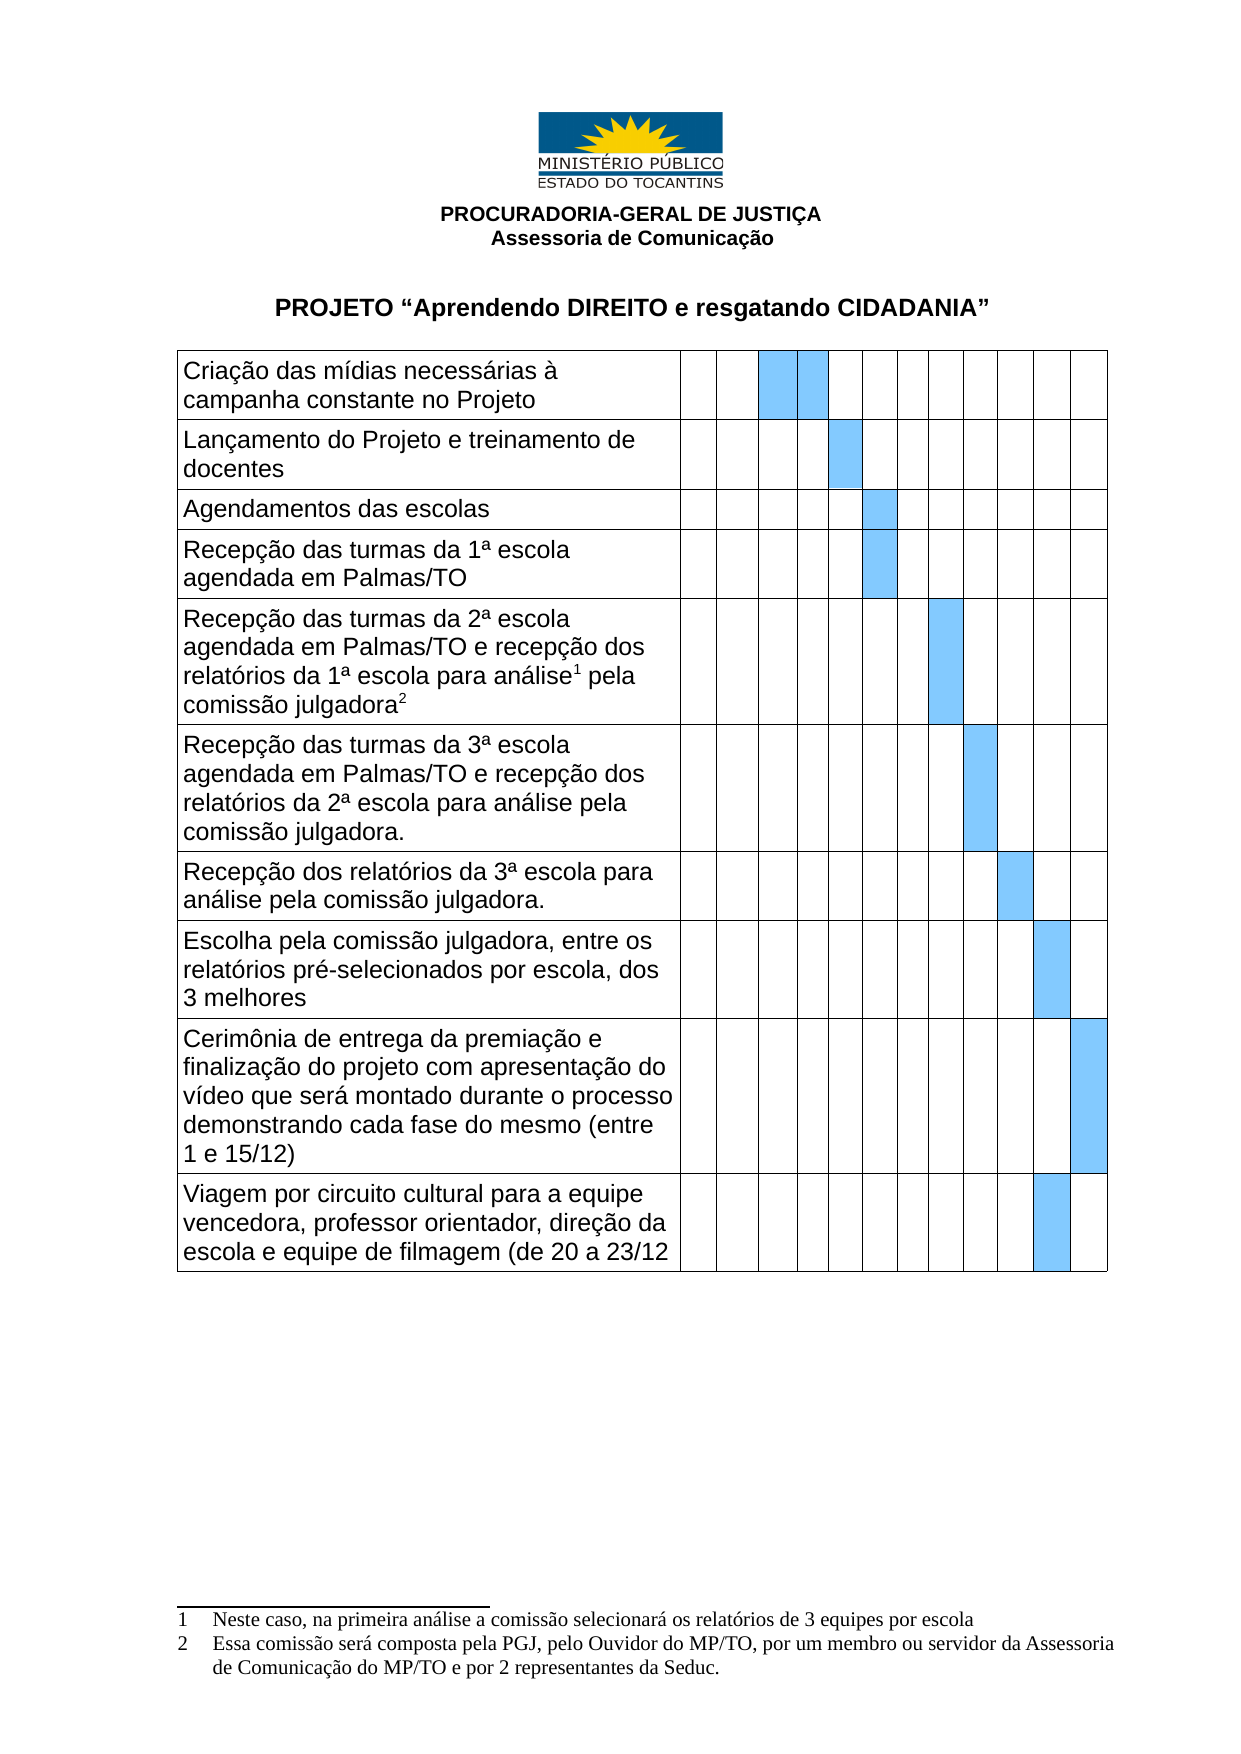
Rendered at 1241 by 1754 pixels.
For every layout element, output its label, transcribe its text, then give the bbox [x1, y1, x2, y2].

table_header [798, 1174, 828, 1271]
table_cell [863, 530, 897, 598]
table_header [681, 1174, 716, 1271]
table_cell [998, 852, 1033, 920]
table_cell [829, 599, 862, 724]
table_header Viagem por circuito cultural para a equipe vencedora, professor orientador, direção da escola e equipe de filmagem (de 20 a 23/12 [178, 1174, 680, 1271]
table_cell Recepção dos relatórios da 3ª escola para análise pela comissão julgadora. [178, 852, 680, 920]
table_cell [798, 852, 828, 920]
table_cell [929, 921, 963, 1018]
table_cell [898, 420, 928, 488]
table_cell [964, 921, 997, 1018]
table_cell [681, 351, 716, 419]
table_cell [759, 490, 797, 529]
table_cell [1034, 725, 1070, 851]
table_header [759, 1174, 797, 1271]
table_cell [964, 420, 997, 488]
picture [538, 112, 724, 188]
table_cell [759, 1019, 797, 1173]
table_cell [1071, 530, 1107, 598]
table_cell [929, 530, 963, 598]
table_cell [998, 1019, 1033, 1173]
table_cell [717, 1019, 758, 1173]
table_cell [681, 420, 716, 488]
table_cell [1071, 420, 1107, 488]
table_cell [717, 599, 758, 724]
table_header [929, 1174, 963, 1271]
table_cell [898, 599, 928, 724]
table_cell [898, 490, 928, 529]
table_header [829, 1174, 862, 1271]
table_cell [964, 852, 997, 920]
table_cell [759, 420, 797, 488]
table_cell [829, 921, 862, 1018]
table_cell [829, 1019, 862, 1173]
table_header [998, 1174, 1033, 1271]
table_cell [1071, 351, 1107, 419]
table_cell [1071, 1019, 1107, 1173]
table_cell [863, 599, 897, 724]
table_cell [798, 351, 828, 419]
table_cell [929, 490, 963, 529]
table_cell [759, 351, 797, 419]
table_cell [964, 530, 997, 598]
table_header [717, 1174, 758, 1271]
table_cell [1071, 490, 1107, 529]
table_cell [759, 599, 797, 724]
table_cell [717, 420, 758, 488]
table_cell [681, 852, 716, 920]
table_cell Escolha pela comissão julgadora, entre os relatórios pré-selecionados por escola, dos 3 melhores [178, 921, 680, 1018]
table_cell [798, 725, 828, 851]
table_cell [681, 1019, 716, 1173]
table_cell [964, 599, 997, 724]
table_cell [681, 921, 716, 1018]
table_cell [898, 351, 928, 419]
table_cell [829, 852, 862, 920]
table_cell [759, 530, 797, 598]
table_cell [929, 725, 963, 851]
table_cell [863, 725, 897, 851]
table_cell [717, 490, 758, 529]
table_cell [863, 1019, 897, 1173]
table_cell Cerimônia de entrega da premiação e finalização do projeto com apresentação do vídeo que será montado durante o processo demonstrando cada fase do mesmo (entre 1 e 15/12) [178, 1019, 680, 1173]
table_cell [681, 725, 716, 851]
table_cell Agendamentos das escolas [178, 490, 680, 529]
table_cell [929, 599, 963, 724]
table_cell Recepção das turmas da 2ª escola agendada em Palmas/TO e recepção dos relatórios da 1ª escola para análise pela comissão julgadora [178, 599, 680, 724]
table_cell [898, 1019, 928, 1173]
table_cell [829, 490, 862, 529]
table_cell [681, 530, 716, 598]
table_cell [863, 921, 897, 1018]
table_header [863, 1174, 897, 1271]
table_cell [798, 490, 828, 529]
table_cell [1034, 599, 1070, 724]
table_cell Recepção das turmas da 1ª escola agendada em Palmas/TO [178, 530, 680, 598]
table_cell [1071, 852, 1107, 920]
table_cell [717, 725, 758, 851]
table_cell [1071, 921, 1107, 1018]
table_cell [998, 420, 1033, 488]
table_cell [929, 420, 963, 488]
table_cell [717, 530, 758, 598]
table_cell [717, 852, 758, 920]
table_cell [898, 921, 928, 1018]
table_cell Recepção das turmas da 3ª escola agendada em Palmas/TO e recepção dos relatórios da 2ª escola para análise pela comissão julgadora. [178, 725, 680, 851]
table_cell [964, 1019, 997, 1173]
table_cell [681, 599, 716, 724]
table_cell [929, 351, 963, 419]
table_header [1034, 1174, 1070, 1271]
table_cell [829, 530, 862, 598]
table_cell [863, 852, 897, 920]
table_cell [929, 852, 963, 920]
table_cell [964, 351, 997, 419]
table_cell [1034, 490, 1070, 529]
table_cell [798, 420, 828, 488]
table_cell [998, 725, 1033, 851]
table_cell [863, 351, 897, 419]
table_cell [1071, 725, 1107, 851]
table_header [898, 1174, 928, 1271]
table_cell [798, 1019, 828, 1173]
table_cell [1034, 852, 1070, 920]
table_cell [1034, 420, 1070, 488]
table_cell [1071, 599, 1107, 724]
table_cell [1034, 1019, 1070, 1173]
table_header [1071, 1174, 1107, 1271]
table_cell [998, 921, 1033, 1018]
table_cell [1034, 921, 1070, 1018]
table_cell [998, 490, 1033, 529]
table_cell [929, 1019, 963, 1173]
table_cell [798, 530, 828, 598]
table_header [964, 1174, 997, 1271]
table_cell [717, 351, 758, 419]
table_cell [863, 420, 897, 488]
table_cell [759, 852, 797, 920]
table_cell [798, 921, 828, 1018]
table_cell [998, 530, 1033, 598]
table_cell [759, 725, 797, 851]
table_cell [898, 725, 928, 851]
table_cell [898, 530, 928, 598]
table_cell [863, 490, 897, 529]
table_cell [964, 725, 997, 851]
table_cell [964, 490, 997, 529]
table_cell [829, 420, 862, 488]
table_cell [998, 599, 1033, 724]
table_cell [829, 351, 862, 419]
table_cell [681, 490, 716, 529]
table_cell [717, 921, 758, 1018]
table_cell [898, 852, 928, 920]
table_cell [1034, 530, 1070, 598]
table_cell [798, 599, 828, 724]
table_cell [1034, 351, 1070, 419]
table_cell [829, 725, 862, 851]
table_cell Criação das mídias necessárias à campanha constante no Projeto [178, 351, 680, 419]
table_cell [998, 351, 1033, 419]
table_cell Lançamento do Projeto e treinamento de docentes [178, 420, 680, 488]
table_cell [759, 921, 797, 1018]
